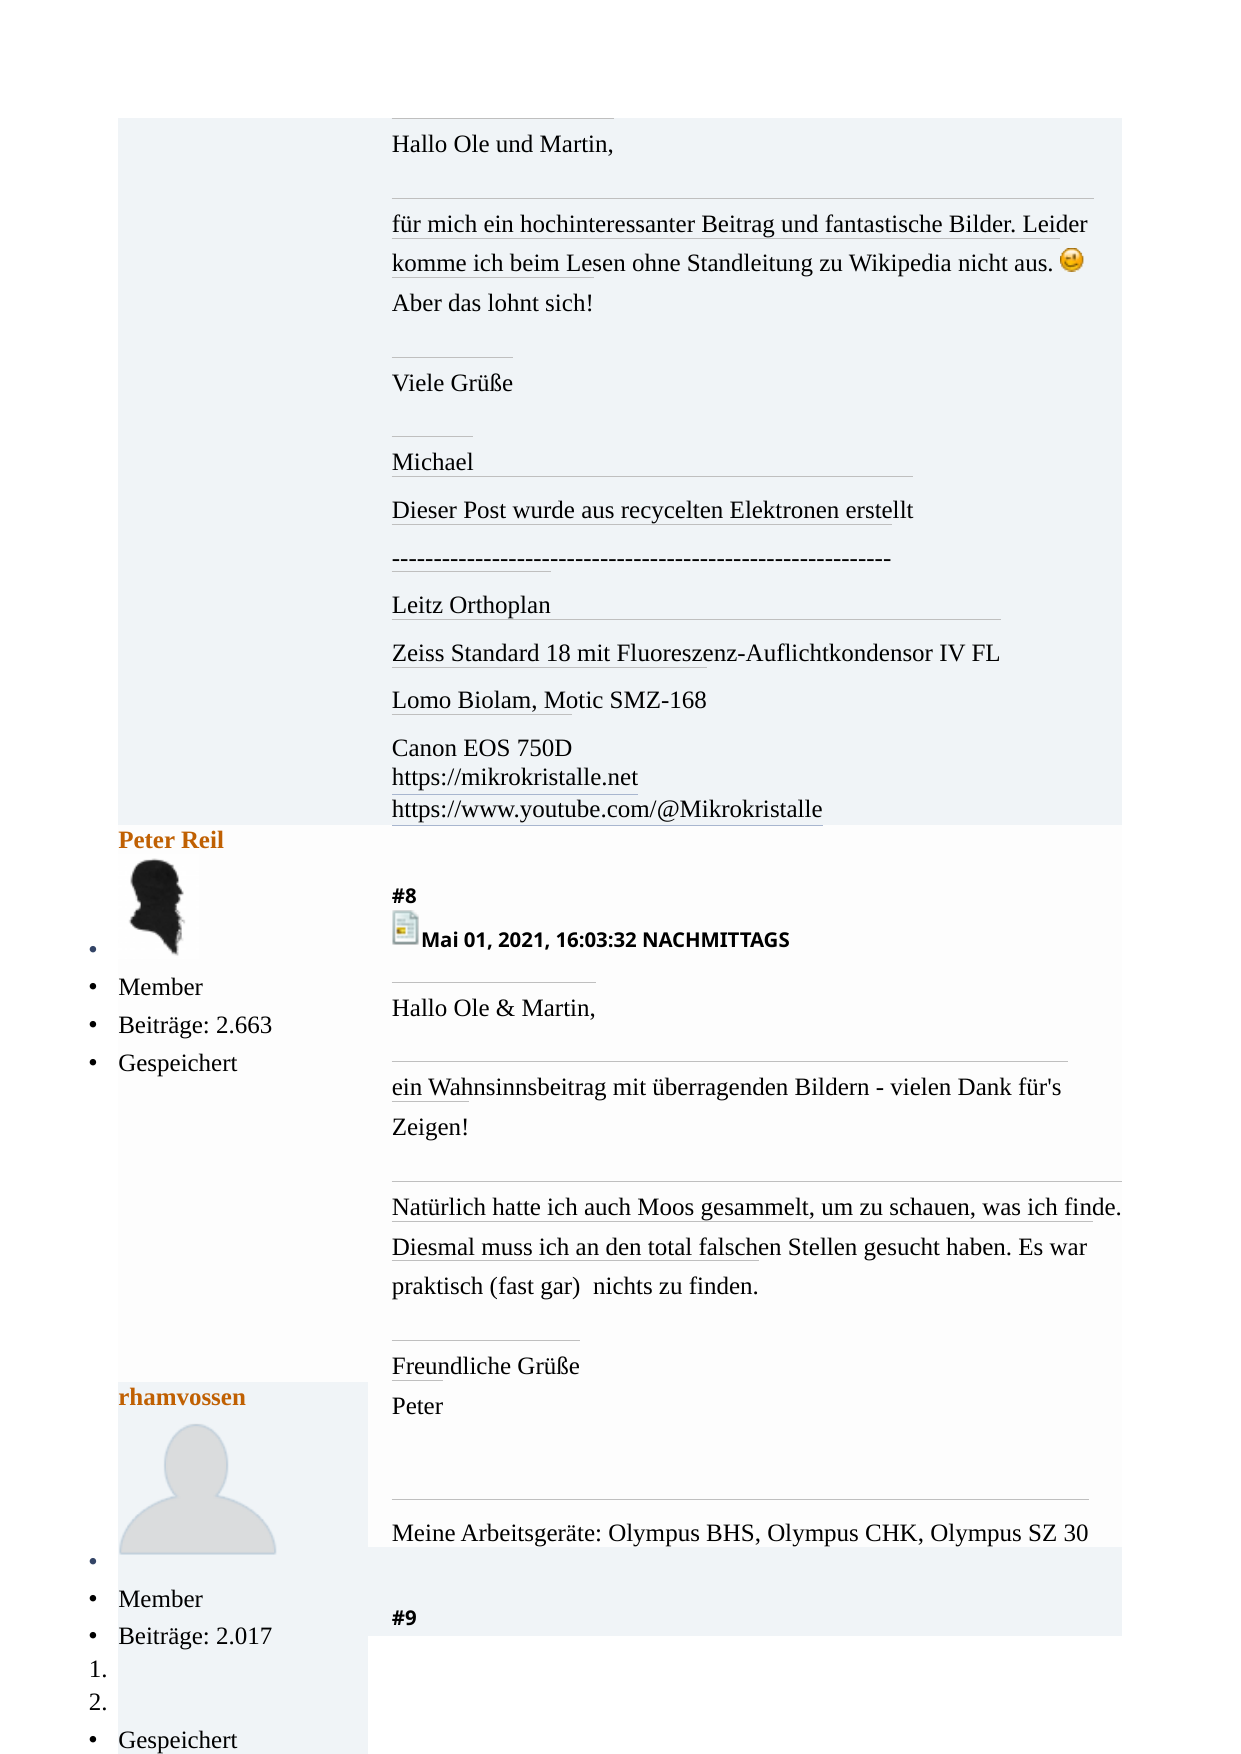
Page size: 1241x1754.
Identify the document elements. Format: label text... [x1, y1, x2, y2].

list Member [118, 972, 368, 1001]
list Beiträge: 2.017 [118, 1621, 368, 1650]
picture [1060, 248, 1084, 272]
list Gespeichert [118, 1725, 368, 1754]
picture [118, 854, 200, 959]
text Hallo Ole und Martin, für mich ein hochinteressanter Beitrag und fantastische Bilder. Leider komme ich beim Lesen ohne Standleitung zu Wikipedia nicht aus. Aber das lohnt sich! Viele Grüße Michael [392, 118, 1122, 476]
text #8 [392, 882, 1122, 909]
text Dieser Post wurde aus recycelten Elektronen erstellt ------------------------------------------------------------ Leitz Orthoplan Zeiss Standard 18 mit Fluoreszenz-Auflichtkondensor IV FL Lomo Biolam, Motic SMZ-168 Canon EOS 750D https://mikrokristalle.net https://www.youtube.com/@Mikrokristalle [392, 476, 1122, 825]
list Beiträge: 2.663 [118, 1010, 368, 1039]
list Gespeichert [118, 1048, 368, 1076]
text Meine Arbeitsgeräte: Olympus BHS, Olympus CHK, Olympus SZ 30 [392, 1499, 1122, 1547]
picture [391, 909, 421, 947]
text #9 [392, 1603, 1122, 1631]
text Natürlich hatte ich auch Moos gesammelt, um zu schauen, was ich finde. Diesmal muss ich an den total falschen Stellen gesucht haben. Es war praktisch (fast gar) nichts zu finden. Freundliche Grüße Peter [392, 1182, 1122, 1499]
list Member [118, 1584, 368, 1612]
text Mai 01, 2021, 16:03:32 NACHMITTAGS [392, 909, 1122, 953]
picture [118, 1411, 278, 1571]
subtitle Peter Reil [118, 825, 368, 854]
text Hallo Ole & Martin, ein Wahnsinnsbeitrag mit überragenden Bildern - vielen Dank für's Zeigen! [392, 982, 1122, 1181]
subtitle rhamvossen [118, 1382, 368, 1411]
